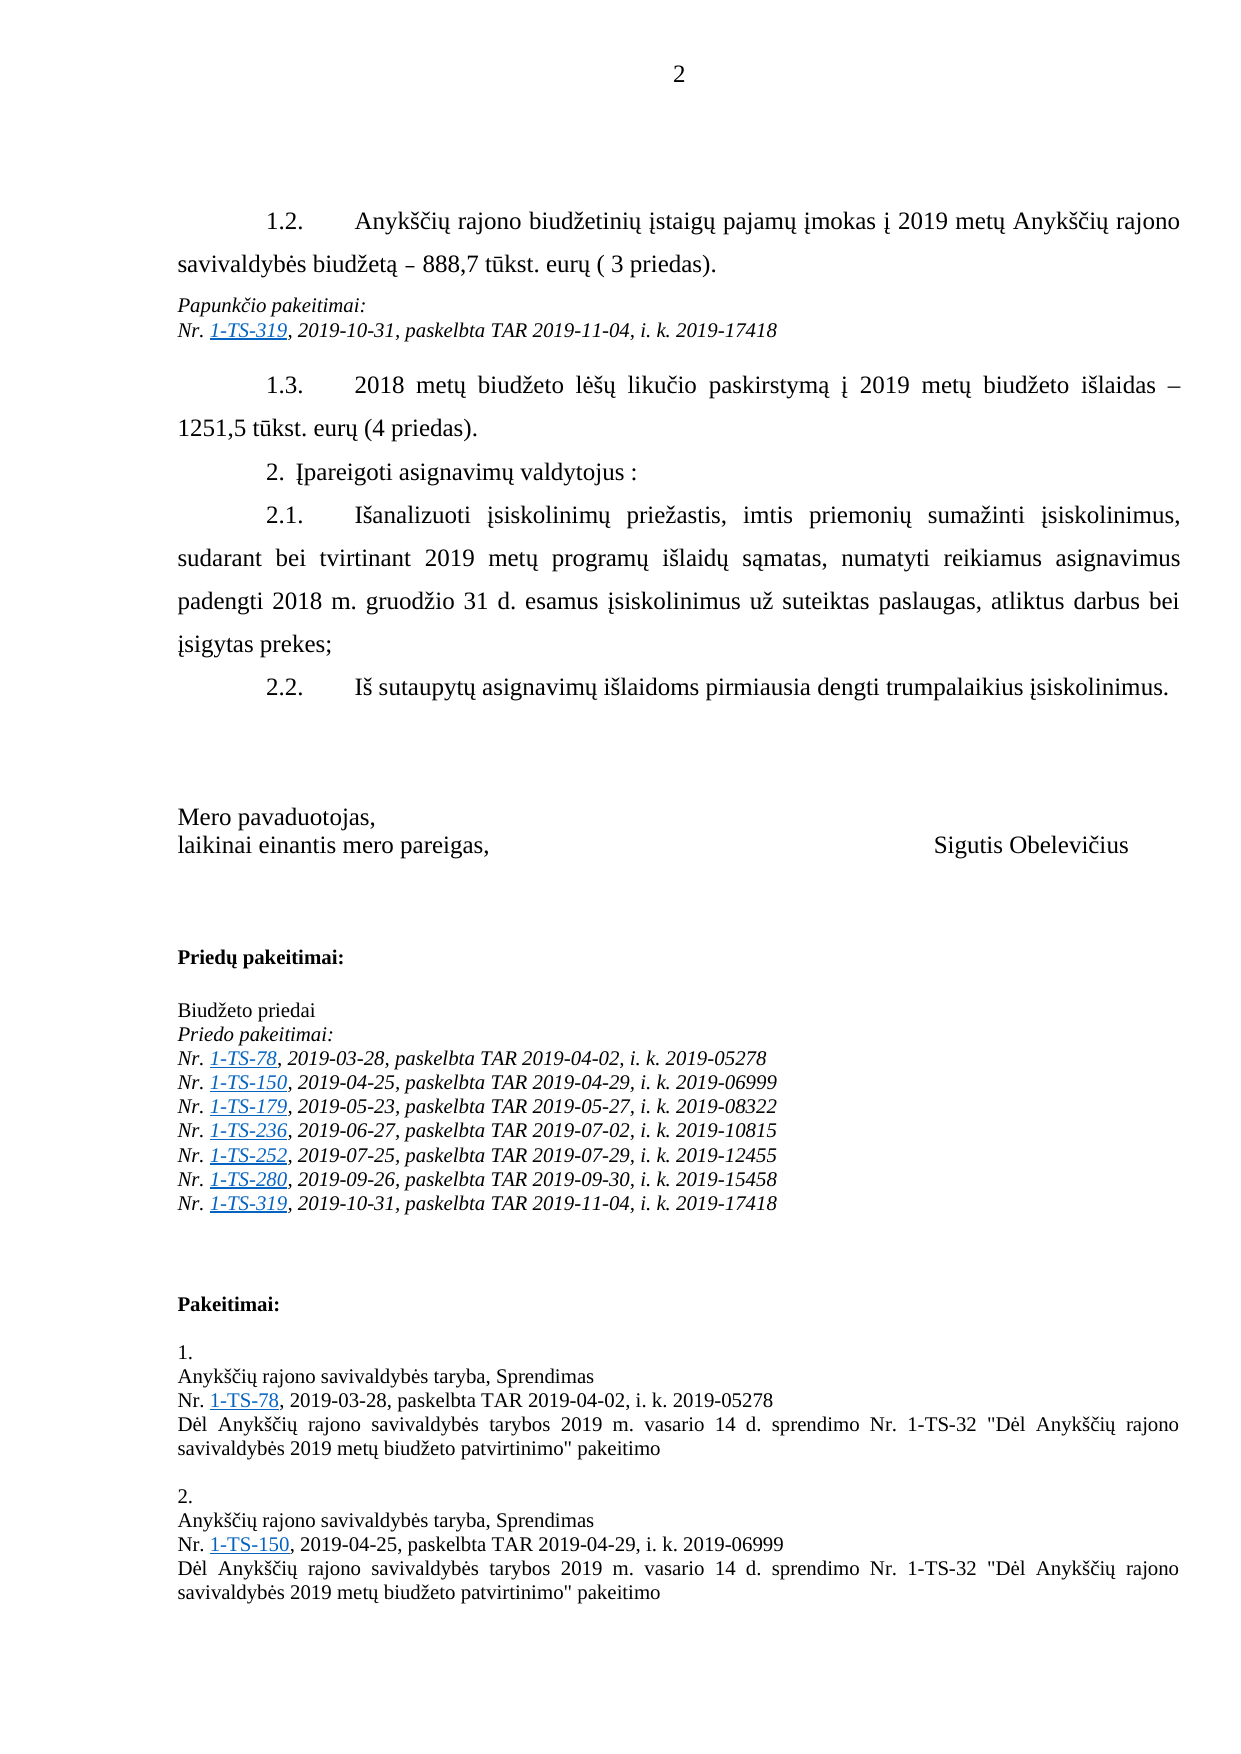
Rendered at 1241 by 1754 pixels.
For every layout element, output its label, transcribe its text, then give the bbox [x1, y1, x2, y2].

text Dėl Anykščių rajono savivaldybės tarybos 2019 m. vasario 14 d. sprendimo Nr. 1-TS-32 "Dėl Anykščių rajono savivaldybės 2019 metų biudžeto patvirtinimo" pakeitimo [177, 1412, 1181, 1460]
text Nr. 1-TS-150, 2019-04-25, paskelbta TAR 2019-04-29, i. k. 2019-06999 [177, 1070, 1181, 1094]
text Nr. 1-TS-150, 2019-04-25, paskelbta TAR 2019-04-29, i. k. 2019-06999 [177, 1532, 1181, 1556]
text 1.3. 2018 metų biudžeto lėšų likučio paskirstymą į 2019 metų biudžeto išlaidas – 1251,5 tūkst. eurų (4 priedas). [177, 370, 1181, 442]
text Dėl Anykščių rajono savivaldybės tarybos 2019 m. vasario 14 d. sprendimo Nr. 1-TS-32 "Dėl Anykščių rajono savivaldybės 2019 metų biudžeto patvirtinimo" pakeitimo [177, 1556, 1181, 1604]
text Papunkčio pakeitimai: [177, 293, 1181, 317]
text Pakeitimai: [177, 1292, 1181, 1316]
text Biudžeto priedai [177, 998, 1181, 1022]
text Anykščių rajono savivaldybės taryba, Sprendimas [177, 1508, 1181, 1532]
text Nr. 1-TS-236, 2019-06-27, paskelbta TAR 2019-07-02, i. k. 2019-10815 [177, 1118, 1181, 1142]
text laikinai einantis mero pareigas, Sigutis Obelevičius [177, 830, 1181, 859]
text Nr. 1-TS-252, 2019-07-25, paskelbta TAR 2019-07-29, i. k. 2019-12455 [177, 1142, 1181, 1167]
text 1. [177, 1340, 1181, 1364]
text Priedų pakeitimai: [177, 945, 1181, 969]
text 2.2. Iš sutaupytų asignavimų išlaidoms pirmiausia dengti trumpalaikius įsiskolinimus. [177, 672, 1181, 701]
text Nr. 1-TS-280, 2019-09-26, paskelbta TAR 2019-09-30, i. k. 2019-15458 [177, 1167, 1181, 1191]
text 2. [177, 1484, 1181, 1508]
text Anykščių rajono savivaldybės taryba, Sprendimas [177, 1364, 1181, 1388]
text Mero pavaduotojas, [177, 802, 1181, 830]
text 2. Įpareigoti asignavimų valdytojus : [252, 457, 1181, 485]
text 1.2. Anykščių rajono biudžetinių įstaigų pajamų įmokas į 2019 metų Anykščių rajono savivaldybės biudžetą – 888,7 tūkst. eurų ( 3 priedas). [177, 206, 1181, 279]
text 2.1. Išanalizuoti įsiskolinimų priežastis, imtis priemonių sumažinti įsiskolinimus, sudarant bei tvirtinant 2019 metų programų išlaidų sąmatas, numatyti reikiamus asignavimus padengti 2018 m. gruodžio 31 d. esamus įsiskolinimus už suteiktas paslaugas, atliktus darbus bei įsigytas prekes; [177, 500, 1181, 658]
text Nr. 1-TS-179, 2019-05-23, paskelbta TAR 2019-05-27, i. k. 2019-08322 [177, 1094, 1181, 1118]
text Nr. 1-TS-319, 2019-10-31, paskelbta TAR 2019-11-04, i. k. 2019-17418 [177, 1191, 1181, 1215]
text Nr. 1-TS-319, 2019-10-31, paskelbta TAR 2019-11-04, i. k. 2019-17418 [177, 317, 1181, 342]
text Priedo pakeitimai: [177, 1022, 1181, 1046]
text Nr. 1-TS-78, 2019-03-28, paskelbta TAR 2019-04-02, i. k. 2019-05278 [177, 1388, 1181, 1412]
text Nr. 1-TS-78, 2019-03-28, paskelbta TAR 2019-04-02, i. k. 2019-05278 [177, 1046, 1181, 1070]
